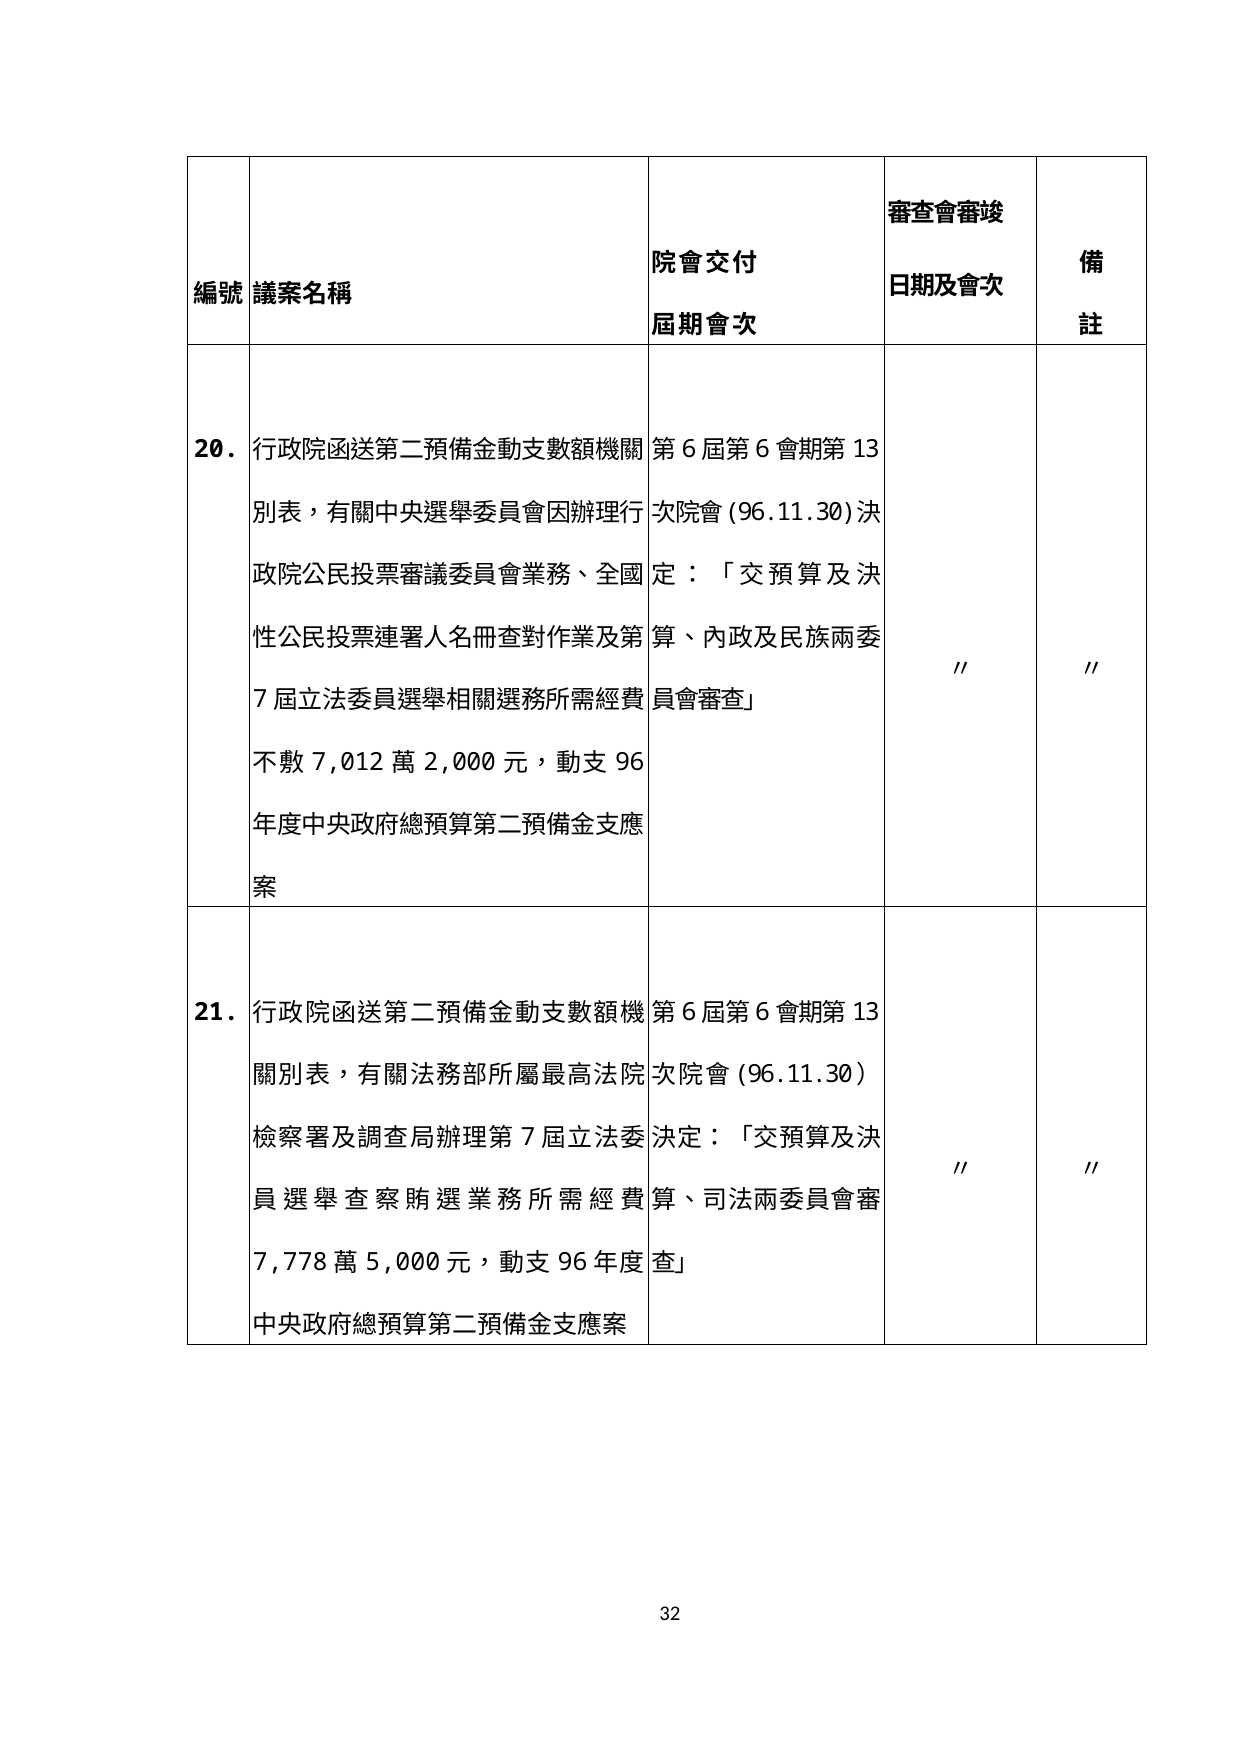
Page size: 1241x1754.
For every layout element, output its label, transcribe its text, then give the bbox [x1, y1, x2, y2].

table_cell 第6屆第6會期第13次院會(96.11.30）決定：「交預算及決算、司法兩委員會審查」 [649, 907, 884, 1344]
table_cell 〃 [885, 907, 1036, 1344]
table_header 編號 [188, 157, 249, 344]
table_cell 第6屆第6會期第13次院會(96.11.30)決定：「交預算及決算、內政及民族兩委員會審查」 [649, 345, 884, 906]
table_cell [188, 345, 249, 906]
table_cell 〃 [885, 345, 1036, 906]
table_cell 行政院函送第二預備金動支數額機關別表，有關中央選舉委員會因辦理行政院公民投票審議委員會業務、全國性公民投票連署人名冊查對作業及第7屆立法委員選舉相關選務所需經費不敷7,012萬2,000元，動支96年度中央政府總預算第二預備金支應案 [250, 345, 648, 906]
table_cell 行政院函送第二預備金動支數額機關別表，有關法務部所屬最高法院檢察署及調查局辦理第7屆立法委員選舉查察賄選業務所需經費7,778萬5,000元，動支96年度中央政府總預算第二預備金支應案 [250, 907, 648, 1344]
table_cell 〃 [1037, 907, 1146, 1344]
table_header 議案名稱 [250, 157, 648, 344]
table_cell [188, 907, 249, 1344]
table_header 備 註 [1037, 157, 1146, 344]
table_header 院會交付 屆期會次 [649, 157, 884, 344]
table_cell 〃 [1037, 345, 1146, 906]
table_header 審查會審竣 日期及會次 [885, 157, 1036, 344]
